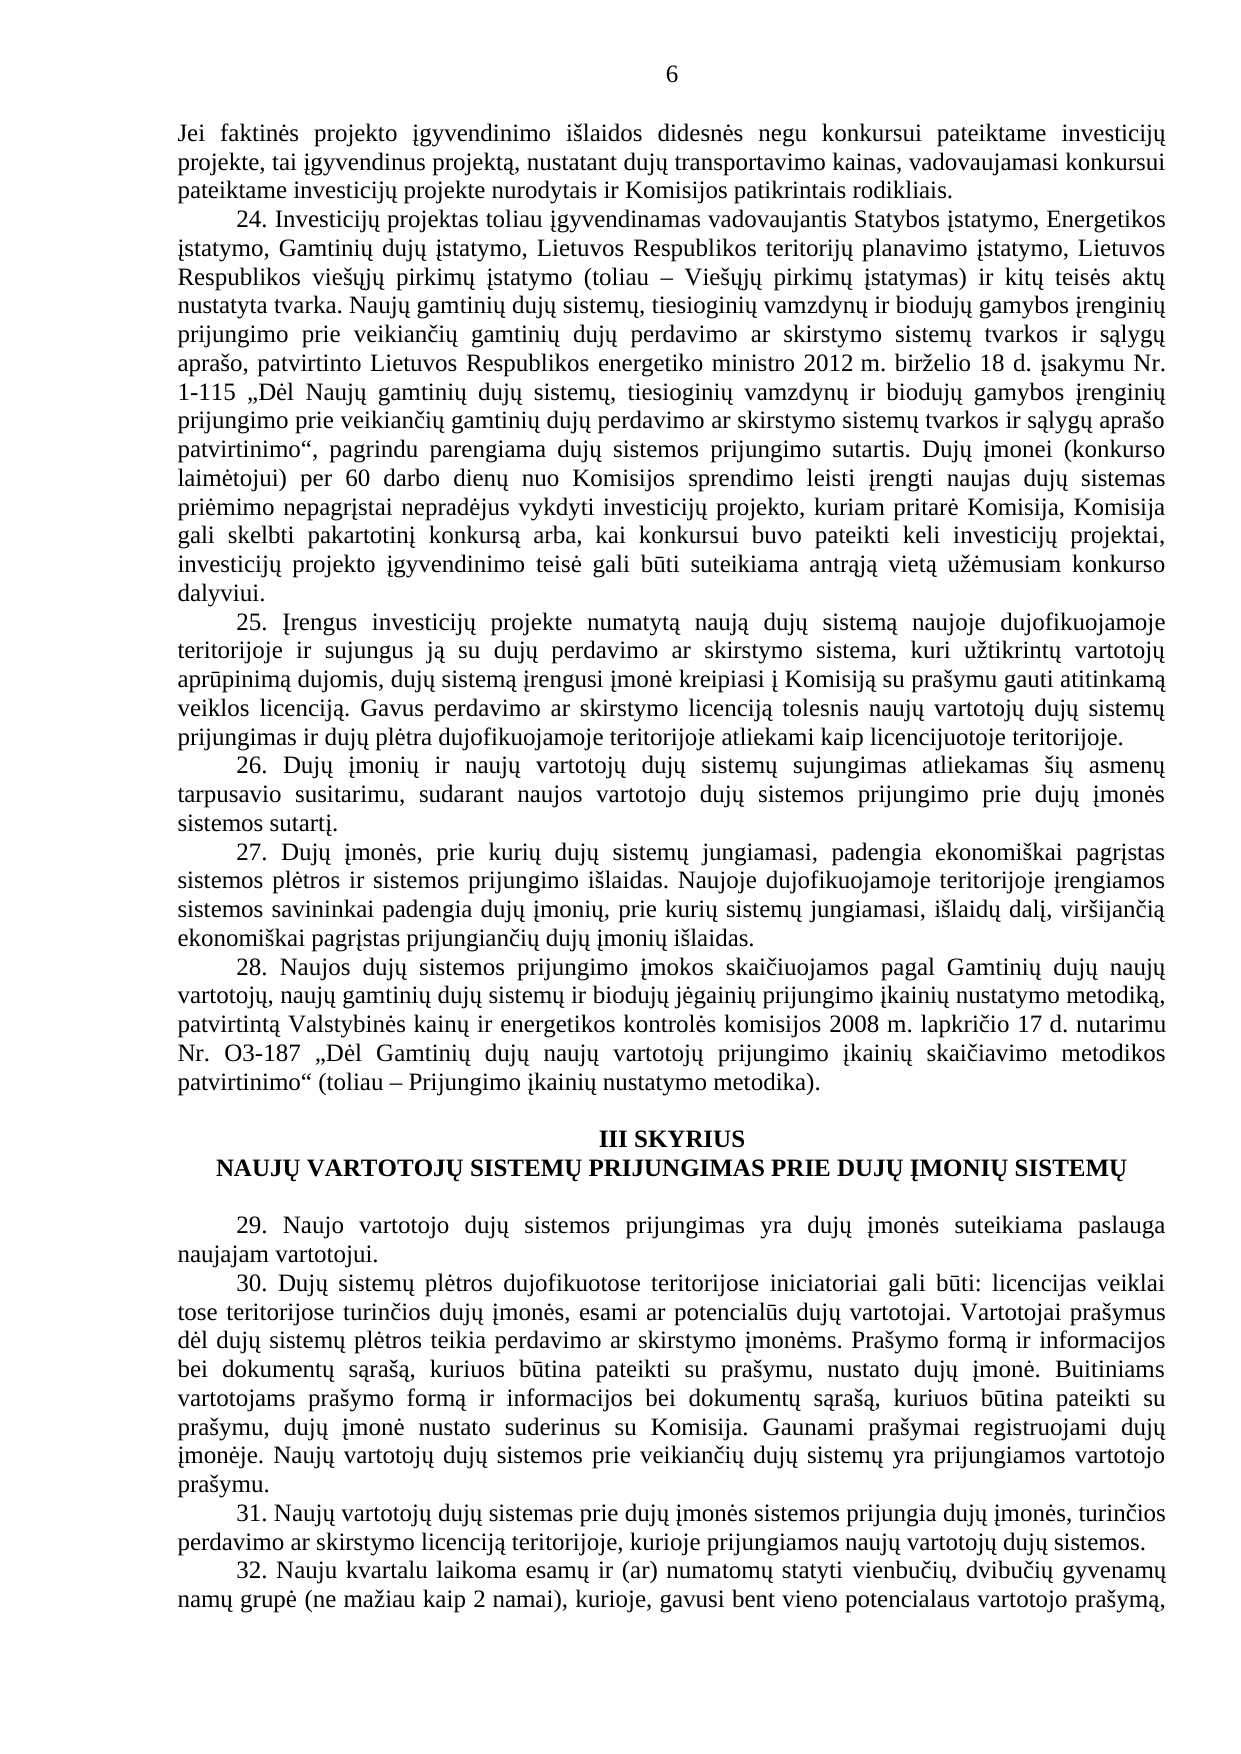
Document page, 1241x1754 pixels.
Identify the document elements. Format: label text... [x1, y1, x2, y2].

text III SKYRIUS [177, 1124, 1166, 1153]
text 27. Dujų įmonės, prie kurių dujų sistemų jungiamasi, padengia ekonomiškai pagrįstas sistemos plėtros ir sistemos prijungimo išlaidas. Naujoje dujofikuojamoje teritorijoje įrengiamos sistemos savininkai padengia dujų įmonių, prie kurių sistemų jungiamasi, išlaidų dalį, viršijančią ekonomiškai pagrįstas prijungiančių dujų įmonių išlaidas. [177, 837, 1166, 952]
text 24. Investicijų projektas toliau įgyvendinamas vadovaujantis Statybos įstatymo, Energetikos įstatymo, Gamtinių dujų įstatymo, Lietuvos Respublikos teritorijų planavimo įstatymo, Lietuvos Respublikos viešųjų pirkimų įstatymo (toliau – Viešųjų pirkimų įstatymas) ir kitų teisės aktų nustatyta tvarka. Naujų gamtinių dujų sistemų, tiesioginių vamzdynų ir biodujų gamybos įrenginių prijungimo prie veikiančių gamtinių dujų perdavimo ar skirstymo sistemų tvarkos ir sąlygų aprašo, patvirtinto Lietuvos Respublikos energetiko ministro 2012 m. birželio 18 d. įsakymu Nr. 1-115 „Dėl Naujų gamtinių dujų sistemų, tiesioginių vamzdynų ir biodujų gamybos įrenginių prijungimo prie veikiančių gamtinių dujų perdavimo ar skirstymo sistemų tvarkos ir sąlygų aprašo patvirtinimo“, pagrindu parengiama dujų sistemos prijungimo sutartis. Dujų įmonei (konkurso laimėtojui) per 60 darbo dienų nuo Komisijos sprendimo leisti įrengti naujas dujų sistemas priėmimo nepagrįstai nepradėjus vykdyti investicijų projekto, kuriam pritarė Komisija, Komisija gali skelbti pakartotinį konkursą arba, kai konkursui buvo pateikti keli investicijų projektai, investicijų projekto įgyvendinimo teisė gali būti suteikiama antrąją vietą užėmusiam konkurso dalyviui. [177, 204, 1166, 607]
text 32. Nauju kvartalu laikoma esamų ir (ar) numatomų statyti vienbučių, dvibučių gyvenamų namų grupė (ne mažiau kaip 2 namai), kurioje, gavusi bent vieno potencialaus vartotojo prašymą, [177, 1556, 1166, 1613]
text 25. Įrengus investicijų projekte numatytą naują dujų sistemą naujoje dujofikuojamoje teritorijoje ir sujungus ją su dujų perdavimo ar skirstymo sistema, kuri užtikrintų vartotojų aprūpinimą dujomis, dujų sistemą įrengusi įmonė kreipiasi į Komisiją su prašymu gauti atitinkamą veiklos licenciją. Gavus perdavimo ar skirstymo licenciją tolesnis naujų vartotojų dujų sistemų prijungimas ir dujų plėtra dujofikuojamoje teritorijoje atliekami kaip licencijuotoje teritorijoje. [177, 607, 1166, 751]
text 26. Dujų įmonių ir naujų vartotojų dujų sistemų sujungimas atliekamas šių asmenų tarpusavio susitarimu, sudarant naujos vartotojo dujų sistemos prijungimo prie dujų įmonės sistemos sutartį. [177, 751, 1166, 837]
text 29. Naujo vartotojo dujų sistemos prijungimas yra dujų įmonės suteikiama paslauga naujajam vartotojui. [177, 1211, 1166, 1268]
text naujų VARTOTOJŲ sistemų PRIJUNGIMAS prie DUJŲ ĮMONIŲ sistemų [177, 1153, 1166, 1182]
text 30. Dujų sistemų plėtros dujofikuotose teritorijose iniciatoriai gali būti: licencijas veiklai tose teritorijose turinčios dujų įmonės, esami ar potencialūs dujų vartotojai. Vartotojai prašymus dėl dujų sistemų plėtros teikia perdavimo ar skirstymo įmonėms. Prašymo formą ir informacijos bei dokumentų sąrašą, kuriuos būtina pateikti su prašymu, nustato dujų įmonė. Buitiniams vartotojams prašymo formą ir informacijos bei dokumentų sąrašą, kuriuos būtina pateikti su prašymu, dujų įmonė nustato suderinus su Komisija. Gaunami prašymai registruojami dujų įmonėje. Naujų vartotojų dujų sistemos prie veikiančių dujų sistemų yra prijungiamos vartotojo prašymu. [177, 1268, 1166, 1498]
text 31. Naujų vartotojų dujų sistemas prie dujų įmonės sistemos prijungia dujų įmonės, turinčios perdavimo ar skirstymo licenciją teritorijoje, kurioje prijungiamos naujų vartotojų dujų sistemos. [177, 1498, 1166, 1556]
text Jei faktinės projekto įgyvendinimo išlaidos didesnės negu konkursui pateiktame investicijų projekte, tai įgyvendinus projektą, nustatant dujų transportavimo kainas, vadovaujamasi konkursui pateiktame investicijų projekte nurodytais ir Komisijos patikrintais rodikliais. [177, 118, 1166, 204]
text 28. Naujos dujų sistemos prijungimo įmokos skaičiuojamos pagal Gamtinių dujų naujų vartotojų, naujų gamtinių dujų sistemų ir biodujų jėgainių prijungimo įkainių nustatymo metodiką, patvirtintą Valstybinės kainų ir energetikos kontrolės komisijos 2008 m. lapkričio 17 d. nutarimu Nr. O3-187 „Dėl Gamtinių dujų naujų vartotojų prijungimo įkainių skaičiavimo metodikos patvirtinimo“ (toliau – Prijungimo įkainių nustatymo metodika). [177, 952, 1166, 1096]
